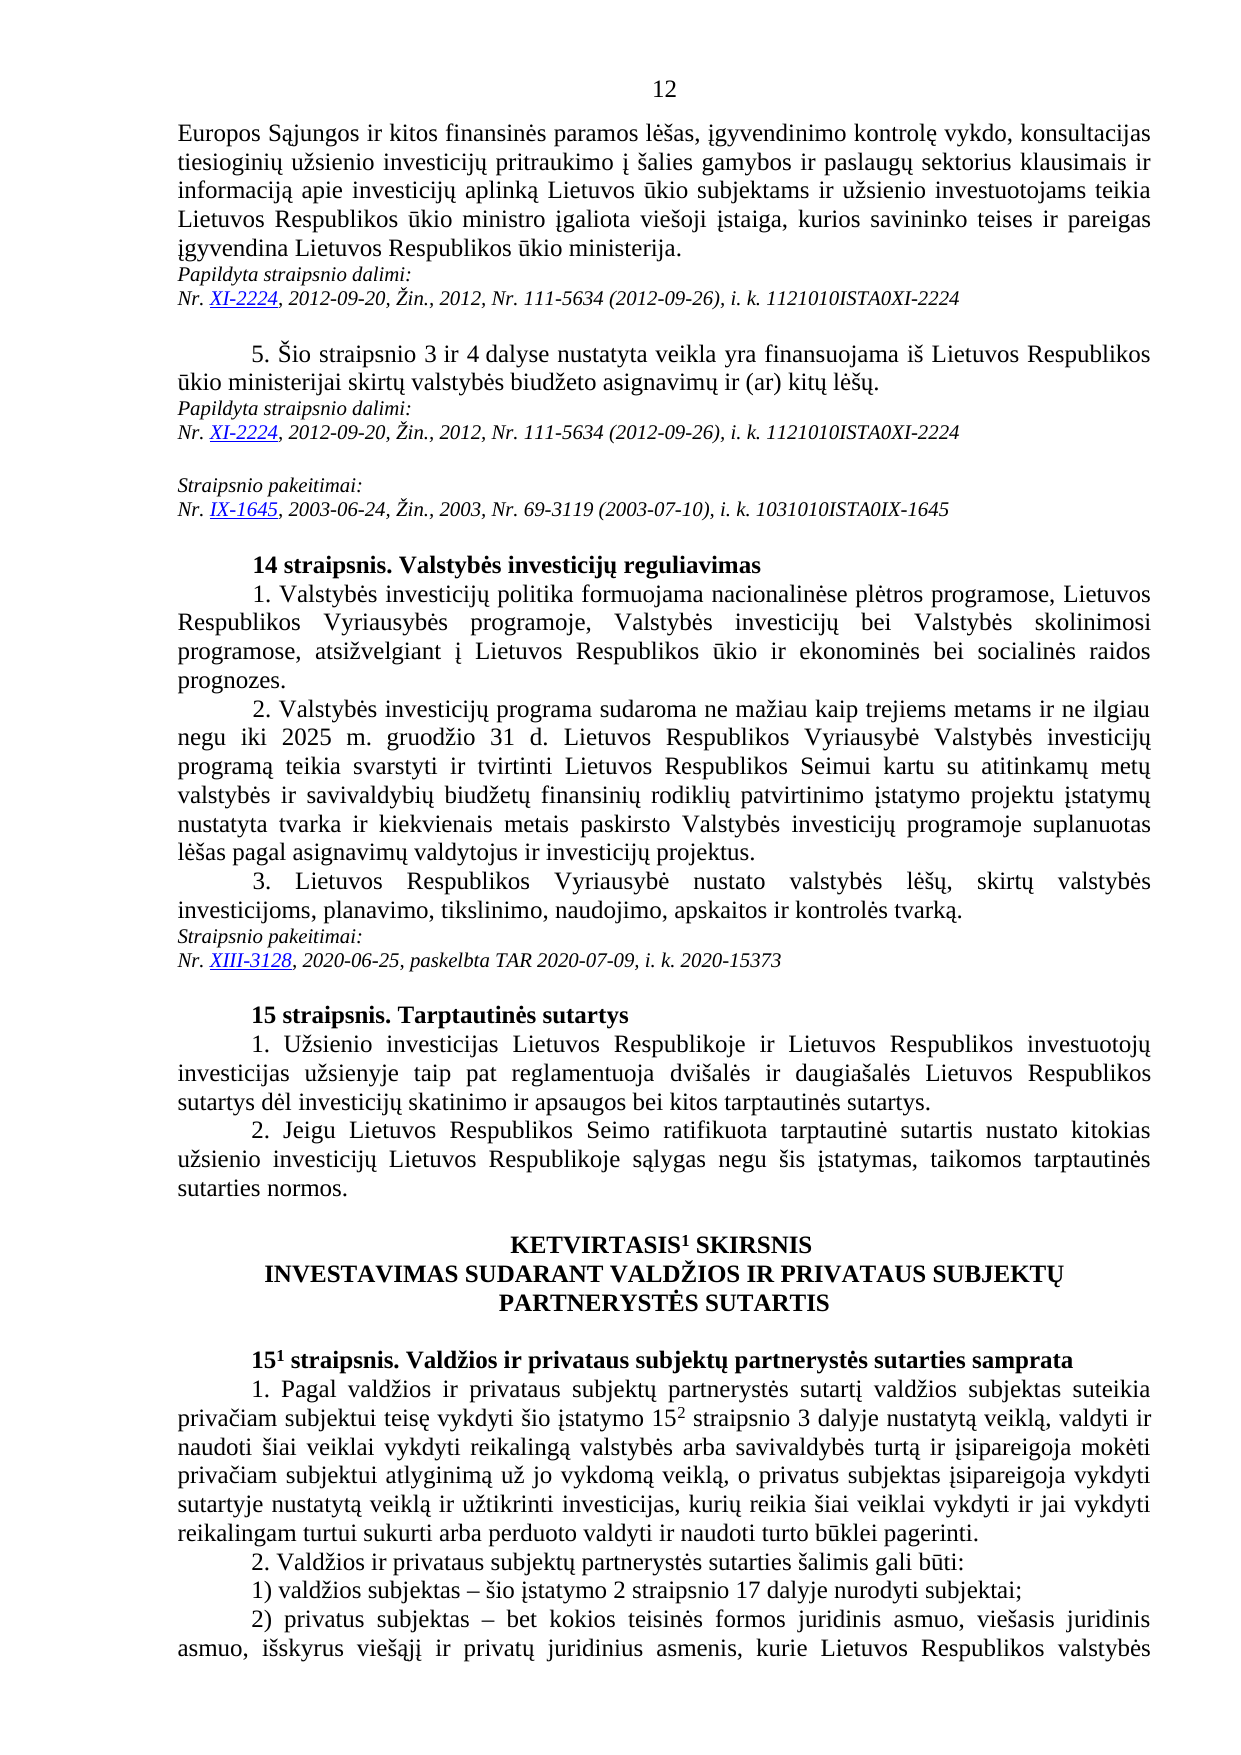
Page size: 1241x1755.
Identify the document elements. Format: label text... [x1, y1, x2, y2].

text 2. Valdžios ir privataus subjektų partnerystės sutarties šalimis gali būti: [177, 1547, 1152, 1576]
text Papildyta straipsnio dalimi: [177, 396, 1152, 420]
text 151 straipsnis. Valdžios ir privataus subjektų partnerystės sutarties samprata [177, 1346, 1152, 1374]
text 1) valdžios subjektas – šio įstatymo 2 straipsnio 17 dalyje nurodyti subjektai; [177, 1576, 1152, 1604]
text 14 straipsnis. Valstybės investicijų reguliavimas [177, 550, 1152, 579]
text Papildyta straipsnio dalimi: [177, 262, 1152, 286]
text KETVIRTASIS1 SKIRSNIS [177, 1231, 1152, 1259]
text 5. Šio straipsnio 3 ir 4 dalyse nustatyta veikla yra finansuojama iš Lietuvos Respublikos ūkio ministerijai skirtų valstybės biudžeto asignavimų ir (ar) kitų lėšų. [177, 339, 1152, 396]
text 15 straipsnis. Tarptautinės sutartys [177, 1001, 1152, 1029]
text 2. Jeigu Lietuvos Respublikos Seimo ratifikuota tarptautinė sutartis nustato kitokias užsienio investicijų Lietuvos Respublikoje sąlygas negu šis įstatymas, taikomos tarptautinės sutarties normos. [177, 1116, 1152, 1202]
text 1. Užsienio investicijas Lietuvos Respublikoje ir Lietuvos Respublikos investuotojų investicijas užsienyje taip pat reglamentuoja dvišalės ir daugiašalės Lietuvos Respublikos sutartys dėl investicijų skatinimo ir apsaugos bei kitos tarptautinės sutartys. [177, 1029, 1152, 1116]
text Straipsnio pakeitimai: [177, 924, 1152, 948]
text 1. Valstybės investicijų politika formuojama nacionalinėse plėtros programose, Lietuvos Respublikos Vyriausybės programoje, Valstybės investicijų bei Valstybės skolinimosi programose, atsižvelgiant į Lietuvos Respublikos ūkio ir ekonominės bei socialinės raidos prognozes. [177, 579, 1152, 694]
text Straipsnio pakeitimai: [177, 473, 1152, 497]
text 2) privatus subjektas – bet kokios teisinės formos juridinis asmuo, viešasis juridinis asmuo, išskyrus viešąjį ir privatų juridinius asmenis, kurie Lietuvos Respublikos valstybės [177, 1604, 1152, 1662]
text 2. Valstybės investicijų programa sudaroma ne mažiau kaip trejiems metams ir ne ilgiau negu iki 2025 m. gruodžio 31 d. Lietuvos Respublikos Vyriausybė Valstybės investicijų programą teikia svarstyti ir tvirtinti Lietuvos Respublikos Seimui kartu su atitinkamų metų valstybės ir savivaldybių biudžetų finansinių rodiklių patvirtinimo įstatymo projektu įstatymų nustatyta tvarka ir kiekvienais metais paskirsto Valstybės investicijų programoje suplanuotas lėšas pagal asignavimų valdytojus ir investicijų projektus. [177, 694, 1152, 866]
text INVESTAVIMAS SUDARANT VALDŽIOS IR PRIVATAUS SUBJEKTŲ PARTNERYSTĖS SUTARTIS [177, 1259, 1152, 1317]
text 1. Pagal valdžios ir privataus subjektų partnerystės sutartį valdžios subjektas suteikia privačiam subjektui teisę vykdyti šio įstatymo 152 straipsnio 3 dalyje nustatytą veiklą, valdyti ir naudoti šiai veiklai vykdyti reikalingą valstybės arba savivaldybės turtą ir įsipareigoja mokėti privačiam subjektui atlyginimą už jo vykdomą veiklą, o privatus subjektas įsipareigoja vykdyti sutartyje nustatytą veiklą ir užtikrinti investicijas, kurių reikia šiai veiklai vykdyti ir jai vykdyti reikalingam turtui sukurti arba perduoto valdyti ir naudoti turto būklei pagerinti. [177, 1374, 1152, 1547]
text 3. Lietuvos Respublikos Vyriausybė nustato valstybės lėšų, skirtų valstybės investicijoms, planavimo, tikslinimo, naudojimo, apskaitos ir kontrolės tvarką. [177, 866, 1152, 924]
text Europos Sąjungos ir kitos finansinės paramos lėšas, įgyvendinimo kontrolę vykdo, konsultacijas tiesioginių užsienio investicijų pritraukimo į šalies gamybos ir paslaugų sektorius klausimais ir informaciją apie investicijų aplinką Lietuvos ūkio subjektams ir užsienio investuotojams teikia Lietuvos Respublikos ūkio ministro įgaliota viešoji įstaiga, kurios savininko teises ir pareigas įgyvendina Lietuvos Respublikos ūkio ministerija. [177, 118, 1152, 262]
text Nr. XI-2224, 2012-09-20, Žin., 2012, Nr. 111-5634 (2012-09-26), i. k. 1121010ISTA0XI-2224 [177, 286, 1152, 310]
text Nr. XI-2224, 2012-09-20, Žin., 2012, Nr. 111-5634 (2012-09-26), i. k. 1121010ISTA0XI-2224 [177, 420, 1152, 444]
text Nr. XIII-3128, 2020-06-25, paskelbta TAR 2020-07-09, i. k. 2020-15373 [177, 948, 1152, 972]
text Nr. IX-1645, 2003-06-24, Žin., 2003, Nr. 69-3119 (2003-07-10), i. k. 1031010ISTA0IX-1645 [177, 497, 1152, 521]
